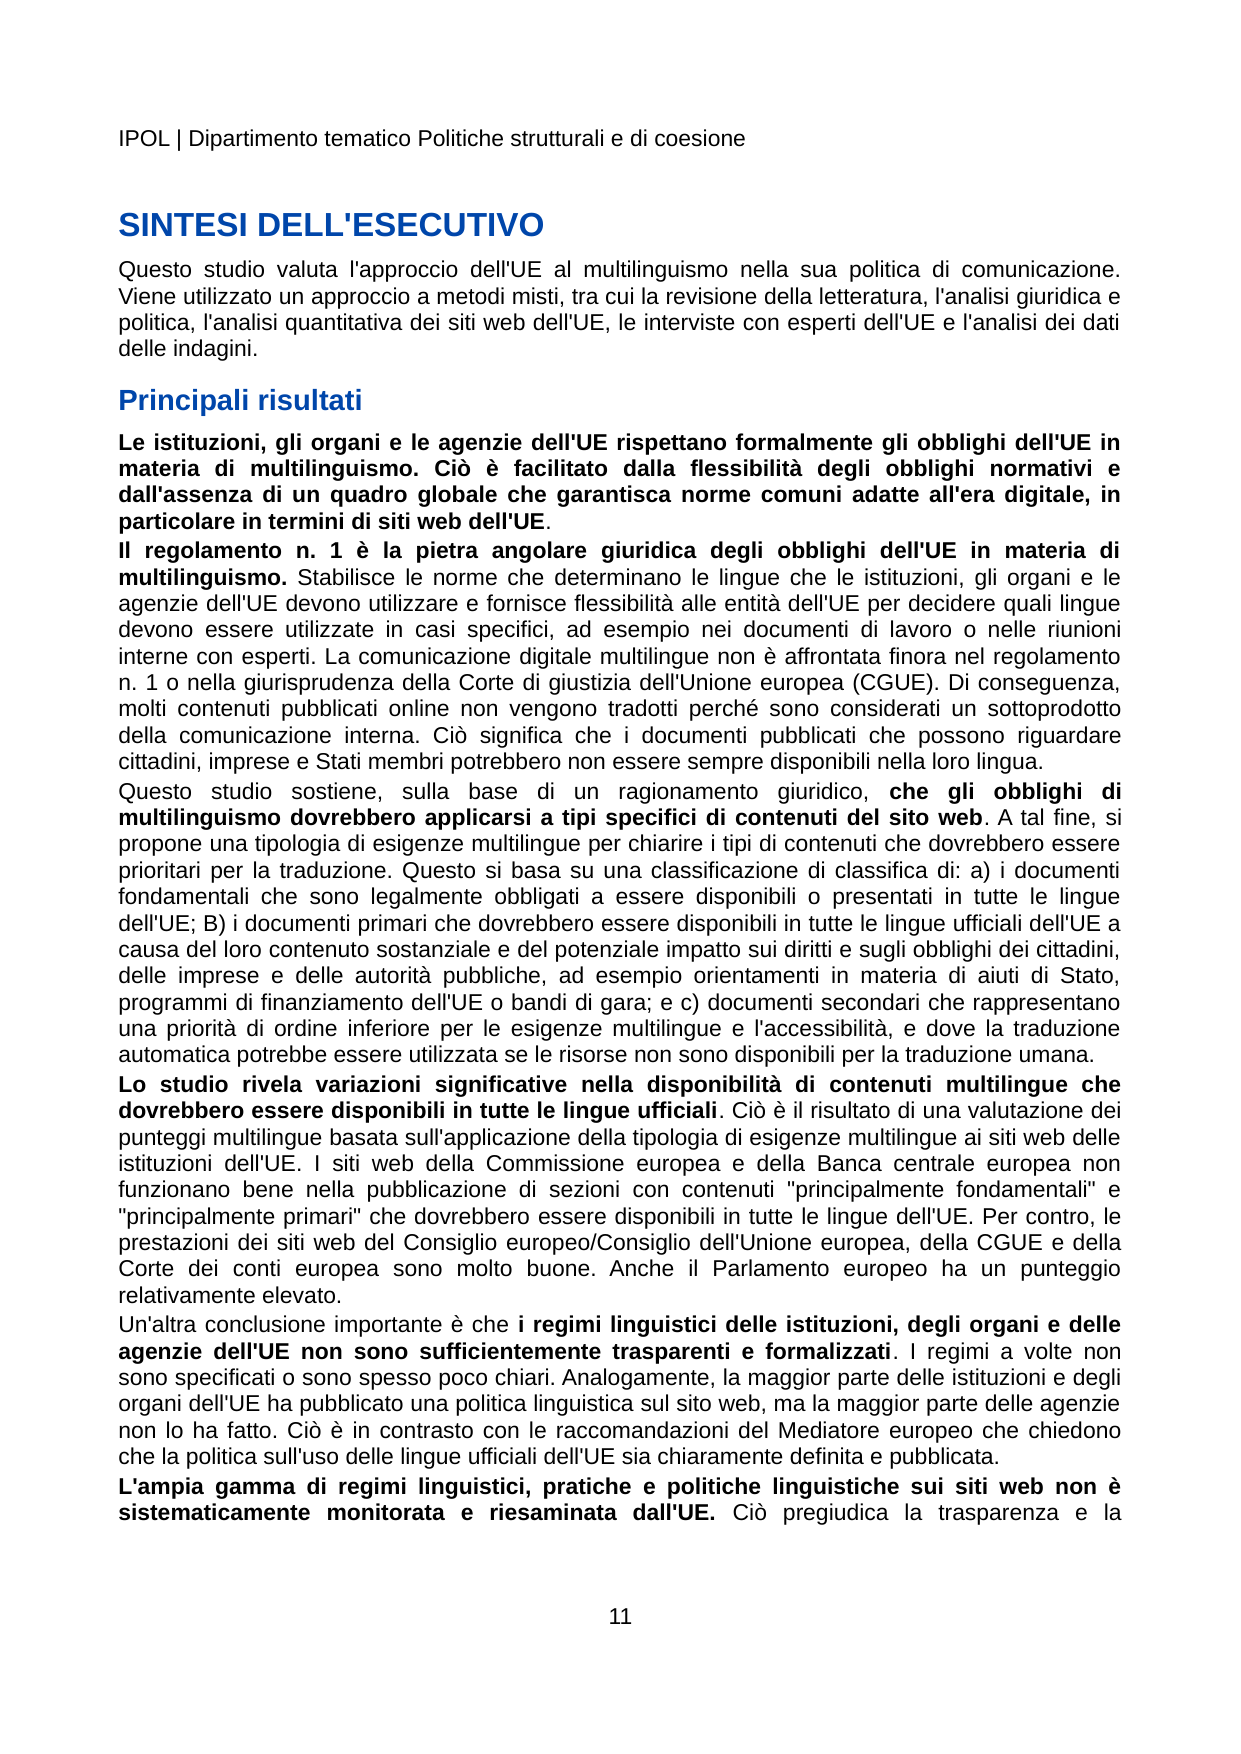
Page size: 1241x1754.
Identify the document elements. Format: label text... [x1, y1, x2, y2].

subtitle SINTESI DELL'ESECUTIVO [118, 205, 1122, 244]
text Questo studio sostiene, sulla base di un ragionamento giuridico, che gli obblighi di multilinguismo dovrebbero applicarsi a tipi specifici di contenuti del sito web. A tal fine, si propone una tipologia di esigenze multilingue per chiarire i tipi di contenuti che dovrebbero essere prioritari per la traduzione. Questo si basa su una classificazione di classifica di: a) i documenti fondamentali che sono legalmente obbligati a essere disponibili o presentati in tutte le lingue dell'UE; B) i documenti primari che dovrebbero essere disponibili in tutte le lingue ufficiali dell'UE a causa del loro contenuto sostanziale e del potenziale impatto sui diritti e sugli obblighi dei cittadini, delle imprese e delle autorità pubbliche, ad esempio orientamenti in materia di aiuti di Stato, programmi di finanziamento dell'UE o bandi di gara; e c) documenti secondari che rappresentano una priorità di ordine inferiore per le esigenze multilingue e l'accessibilità, e dove la traduzione automatica potrebbe essere utilizzata se le risorse non sono disponibili per la traduzione umana. [118, 778, 1122, 1068]
text Il regolamento n. 1 è la pietra angolare giuridica degli obblighi dell'UE in materia di multilinguismo. Stabilisce le norme che determinano le lingue che le istituzioni, gli organi e le agenzie dell'UE devono utilizzare e fornisce flessibilità alle entità dell'UE per decidere quali lingue devono essere utilizzate in casi specifici, ad esempio nei documenti di lavoro o nelle riunioni interne con esperti. La comunicazione digitale multilingue non è affrontata finora nel regolamento n. 1 o nella giurisprudenza della Corte di giustizia dell'Unione europea (CGUE). Di conseguenza, molti contenuti pubblicati online non vengono tradotti perché sono considerati un sottoprodotto della comunicazione interna. Ciò significa che i documenti pubblicati che possono riguardare cittadini, imprese e Stati membri potrebbero non essere sempre disponibili nella loro lingua. [118, 537, 1122, 774]
text Lo studio rivela variazioni significative nella disponibilità di contenuti multilingue che dovrebbero essere disponibili in tutte le lingue ufficiali. Ciò è il risultato di una valutazione dei punteggi multilingue basata sull'applicazione della tipologia di esigenze multilingue ai siti web delle istituzioni dell'UE. I siti web della Commissione europea e della Banca centrale europea non funzionano bene nella pubblicazione di sezioni con contenuti "principalmente fondamentali" e "principalmente primari" che dovrebbero essere disponibili in tutte le lingue dell'UE. Per contro, le prestazioni dei siti web del Consiglio europeo/Consiglio dell'Unione europea, della CGUE e della Corte dei conti europea sono molto buone. Anche il Parlamento europeo ha un punteggio relativamente elevato. [118, 1071, 1122, 1308]
text Le istituzioni, gli organi e le agenzie dell'UE rispettano formalmente gli obblighi dell'UE in materia di multilinguismo. Ciò è facilitato dalla flessibilità degli obblighi normativi e dall'assenza di un quadro globale che garantisca norme comuni adatte all'era digitale, in particolare in termini di siti web dell'UE. [118, 429, 1122, 534]
text Un'altra conclusione importante è che i regimi linguistici delle istituzioni, degli organi e delle agenzie dell'UE non sono sufficientemente trasparenti e formalizzati. I regimi a volte non sono specificati o sono spesso poco chiari. Analogamente, la maggior parte delle istituzioni e degli organi dell'UE ha pubblicato una politica linguistica sul sito web, ma la maggior parte delle agenzie non lo ha fatto. Ciò è in contrasto con le raccomandazioni del Mediatore europeo che chiedono che la politica sull'uso delle lingue ufficiali dell'UE sia chiaramente definita e pubblicata. [118, 1311, 1122, 1469]
subtitle Principali risultati [118, 383, 1122, 416]
text Questo studio valuta l'approccio dell'UE al multilinguismo nella sua politica di comunicazione. Viene utilizzato un approccio a metodi misti, tra cui la revisione della letteratura, l'analisi giuridica e politica, l'analisi quantitativa dei siti web dell'UE, le interviste con esperti dell'UE e l'analisi dei dati delle indagini. [118, 256, 1122, 362]
text L'ampia gamma di regimi linguistici, pratiche e politiche linguistiche sui siti web non è sistematicamente monitorata e riesaminata dall'UE. Ciò pregiudica la trasparenza e la [118, 1473, 1122, 1525]
